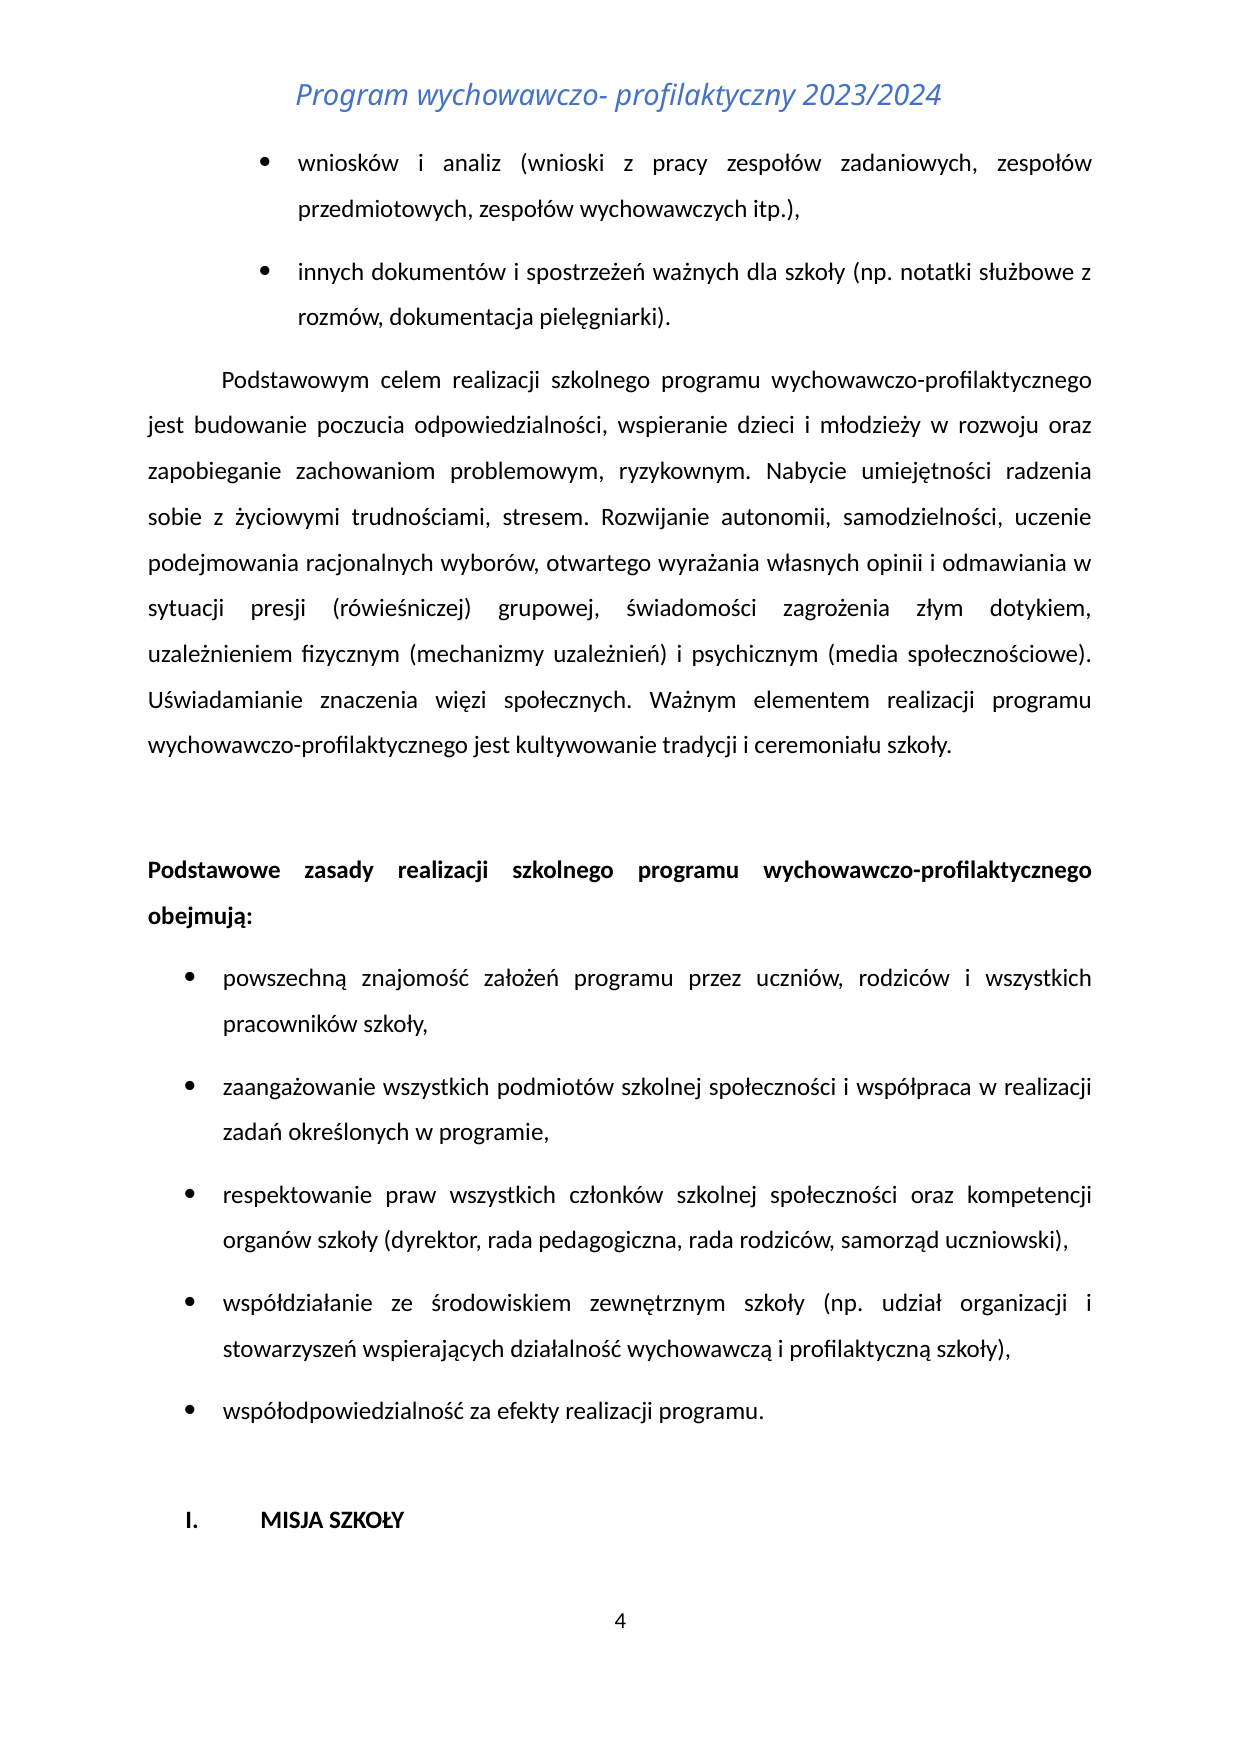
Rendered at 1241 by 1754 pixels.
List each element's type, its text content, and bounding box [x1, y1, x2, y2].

list respektowanie praw wszystkich członków szkolnej społeczności oraz kompetencji organów szkoły (dyrektor, rada pedagogiczna, rada rodziców, samorząd uczniowski), [185, 1179, 1093, 1255]
text Podstawowe zasady realizacji szkolnego programu wychowawczo-profilaktycznego obejmują: [148, 854, 1093, 931]
list powszechną znajomość założeń programu przez uczniów, rodziców i wszystkich pracowników szkoły, [185, 963, 1093, 1039]
text Podstawowym celem realizacji szkolnego programu wychowawczo-profilaktycznego jest budowanie poczucia odpowiedzialności, wspieranie dzieci i młodzieży w rozwoju oraz zapobieganie zachowaniom problemowym, ryzykownym. Nabycie umiejętności radzenia sobie z życiowymi trudnościami, stresem. Rozwijanie autonomii, samodzielności, uczenie podejmowania racjonalnych wyborów, otwartego wyrażania własnych opinii i odmawiania w sytuacji presji (rówieśniczej) grupowej, świadomości zagrożenia złym dotykiem, uzależnieniem fizycznym (mechanizmy uzależnień) i psychicznym (media społecznościowe). Uświadamianie znaczenia więzi społecznych. Ważnym elementem realizacji programu wychowawczo-profilaktycznego jest kultywowanie tradycji i ceremoniału szkoły. [148, 364, 1093, 760]
list zaangażowanie wszystkich podmiotów szkolnej społeczności i współpraca w realizacji zadań określonych w programie, [185, 1071, 1093, 1147]
list współodpowiedzialność za efekty realizacji programu. [185, 1395, 1093, 1426]
list wniosków i analiz (wnioski z pracy zespołów zadaniowych, zespołów przedmiotowych, zespołów wychowawczych itp.), [260, 148, 1093, 224]
list MISJA SZKOŁY [185, 1505, 1093, 1535]
list współdziałanie ze środowiskiem zewnętrznym szkoły (np. udział organizacji i stowarzyszeń wspierających działalność wychowawczą i profilaktyczną szkoły), [185, 1287, 1093, 1363]
list innych dokumentów i spostrzeżeń ważnych dla szkoły (np. notatki służbowe z rozmów, dokumentacja pielęgniarki). [260, 256, 1093, 332]
